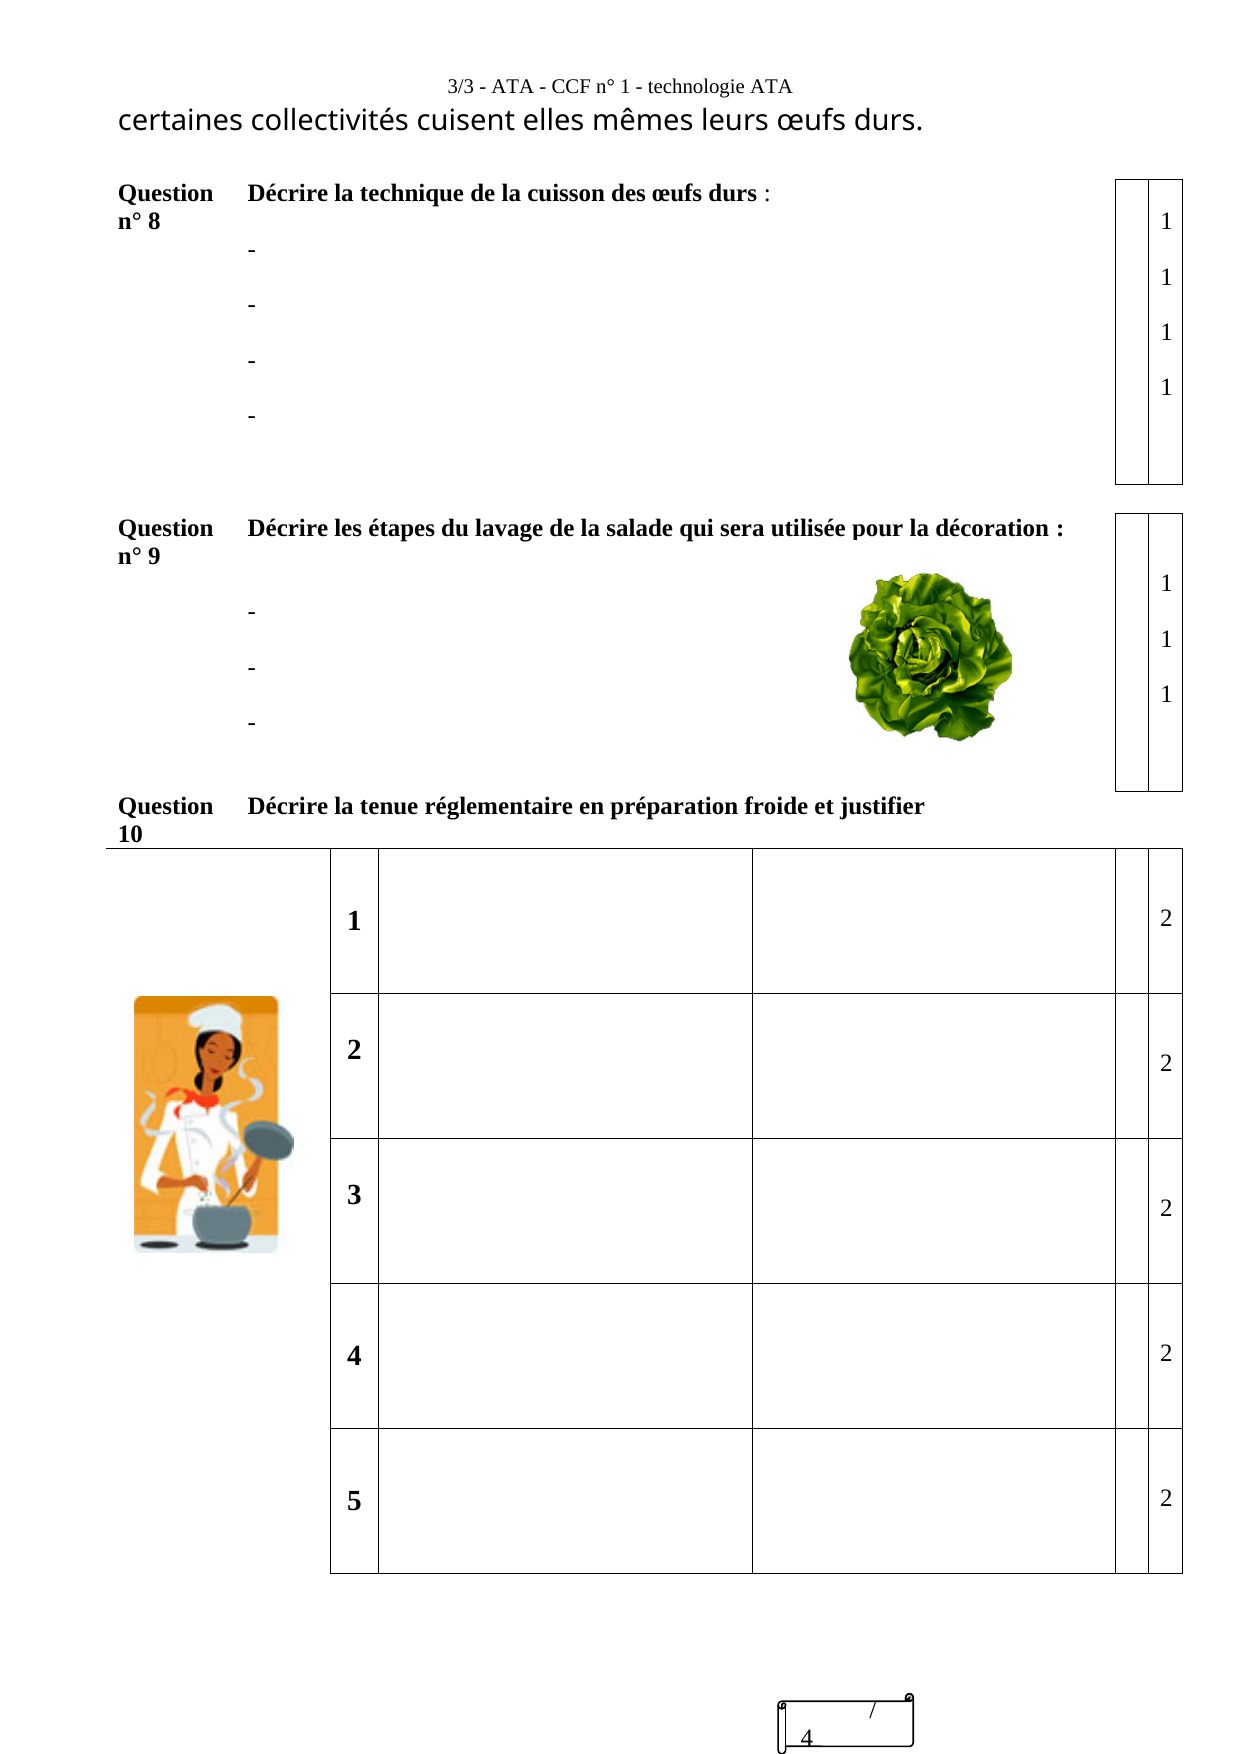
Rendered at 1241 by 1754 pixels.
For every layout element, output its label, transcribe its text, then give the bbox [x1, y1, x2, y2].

table_cell 2 [1149, 994, 1182, 1138]
table_cell [753, 1284, 1115, 1428]
table_cell Question n° 8 [106, 179, 236, 484]
table_cell [1116, 485, 1149, 513]
table_cell 2 [1149, 1284, 1182, 1428]
table_cell [1149, 98, 1183, 178]
table_cell [1149, 485, 1183, 513]
table_cell [1116, 1139, 1148, 1283]
table_cell [1116, 1284, 1148, 1428]
table_cell [106, 484, 1116, 513]
table_cell 5 [331, 1429, 378, 1573]
table_cell 2 [331, 994, 378, 1138]
table_cell Question 10 [106, 791, 236, 848]
table_cell [106, 849, 330, 1573]
table_cell [1116, 180, 1148, 484]
table_cell [1116, 98, 1149, 178]
table_cell [379, 1139, 752, 1283]
table_cell [753, 1429, 1115, 1573]
table_cell 1 1 1 1 [1149, 180, 1182, 484]
table_cell [753, 1139, 1115, 1283]
table_cell [1116, 1429, 1148, 1573]
table_cell certaines collectivités cuisent elles mêmes leurs œufs durs. [106, 98, 1116, 178]
table_cell [1116, 792, 1149, 848]
table_cell 2 [1149, 1429, 1182, 1573]
table_header [1116, 849, 1148, 993]
table_cell Décrire la tenue réglementaire en préparation froide et justifier [236, 791, 1116, 848]
table_header 1 [331, 849, 378, 993]
table_cell [1116, 994, 1148, 1138]
table_cell Décrire la technique de la cuisson des œufs durs : - - - - [236, 179, 1115, 484]
table_cell 4 [331, 1284, 378, 1428]
table_header [379, 849, 752, 993]
picture [134, 996, 294, 1253]
table_cell Décrire les étapes du lavage de la salade qui sera utilisée pour la décoration : - - - [236, 513, 1115, 791]
picture [839, 558, 1013, 746]
table_cell [379, 1429, 752, 1573]
table_header [753, 849, 1115, 993]
table_cell 3 [331, 1139, 378, 1283]
table_cell 1 1 1 [1149, 514, 1182, 791]
table_cell [379, 1284, 752, 1428]
table_cell [753, 994, 1115, 1138]
table_cell 2 [1149, 1139, 1182, 1283]
table_cell [379, 994, 752, 1138]
table_cell [1116, 514, 1148, 791]
table_cell Question n° 9 [106, 513, 236, 791]
table_header 2 [1149, 849, 1182, 993]
table_cell [1149, 792, 1183, 848]
